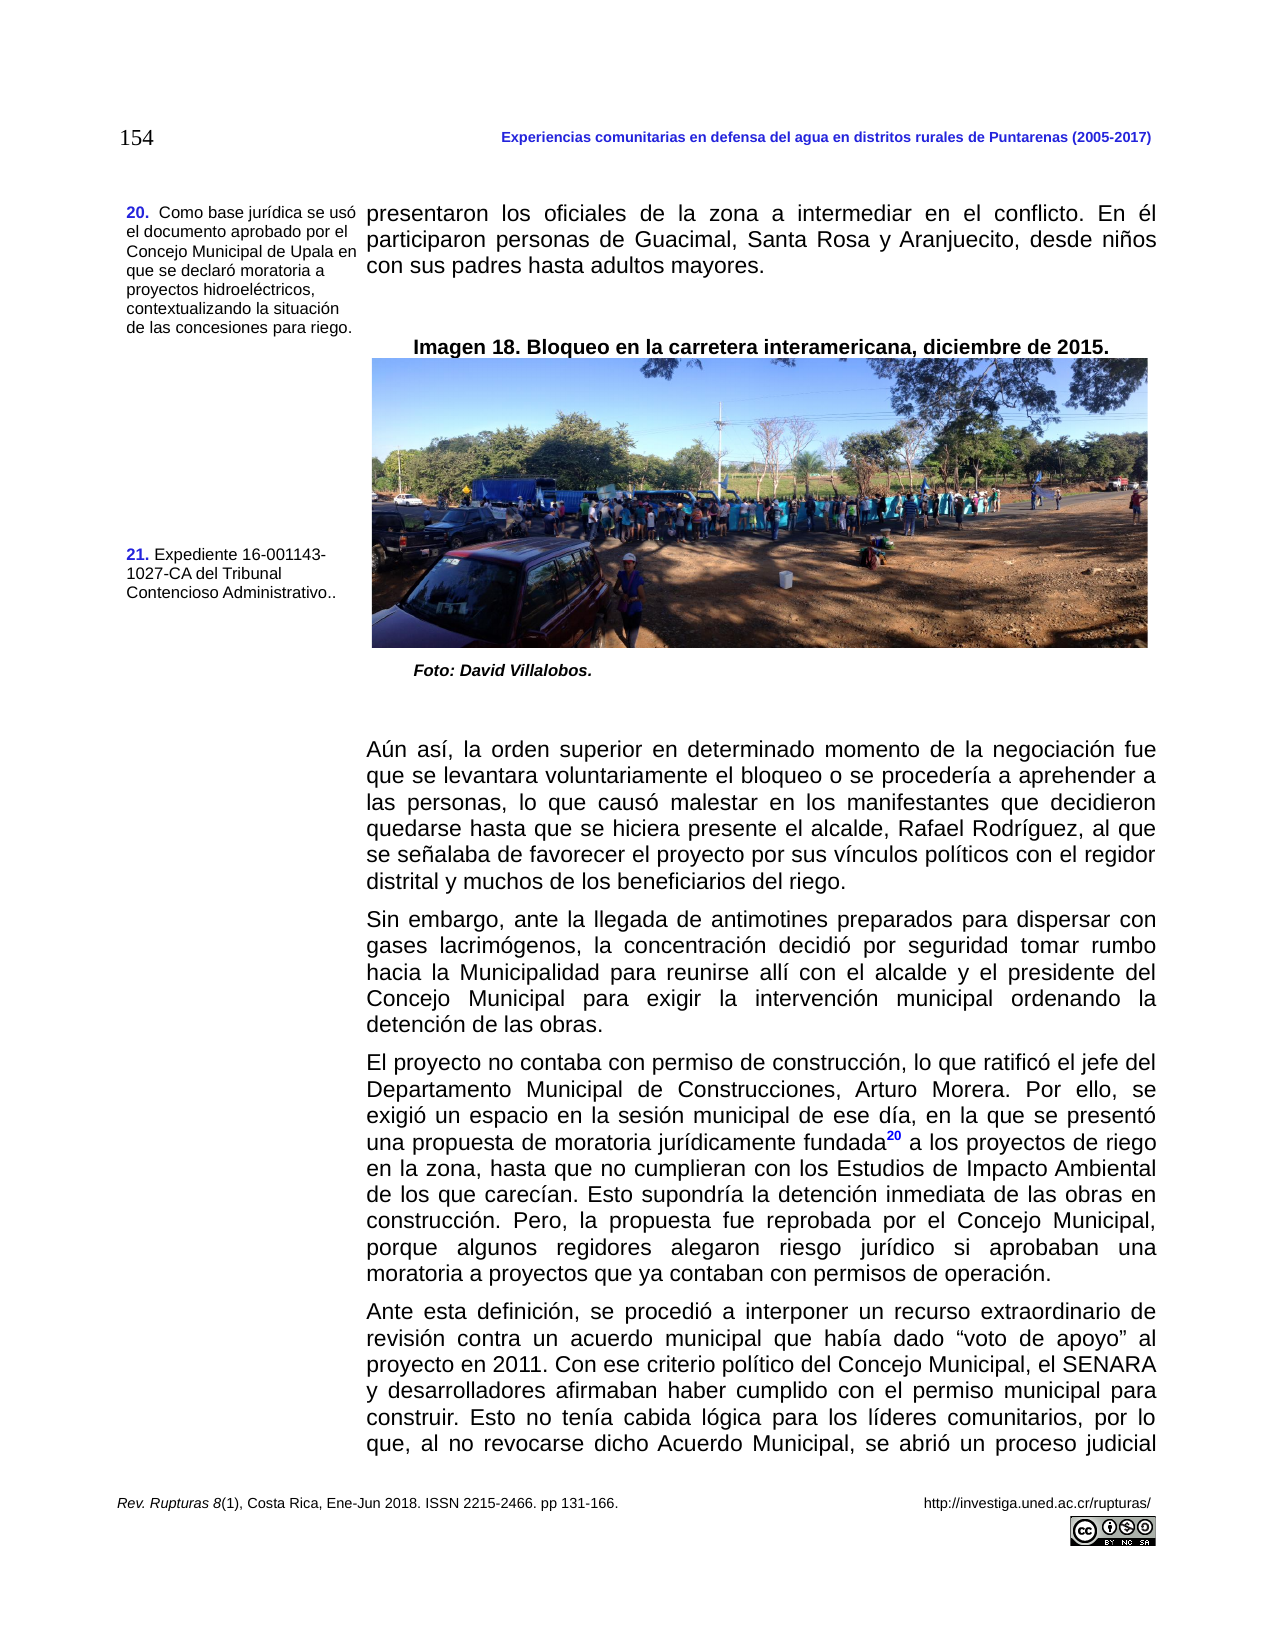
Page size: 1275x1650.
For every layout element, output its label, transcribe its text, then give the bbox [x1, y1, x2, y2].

text Sin embargo, ante la llegada de antimotines preparados para dispersar con gases lacrimógenos, la concentración decidió por seguridad tomar rumbo hacia la Municipalidad para reunirse allí con el alcalde y el presidente del Concejo Municipal para exigir la intervención municipal ordenando la detención de las obras. [366, 906, 1157, 1038]
text Ante esta definición, se procedió a interponer un recurso extraordinario de revisión contra un acuerdo municipal que había dado “voto de apoyo” al proyecto en 2011. Con ese criterio político del Concejo Municipal, el SENARA y desarrolladores afirmaban haber cumplido con el permiso municipal para construir. Esto no tenía cabida lógica para los líderes comunitarios, por lo que, al no revocarse dicho Acuerdo Municipal, se abrió un proceso judicial [366, 1298, 1157, 1456]
picture [371, 358, 1148, 648]
text El proyecto no contaba con permiso de construcción, lo que ratificó el jefe del Departamento Municipal de Construcciones, Arturo Morera. Por ello, se exigió un espacio en la sesión municipal de ese día, en la que se presentó una propuesta de moratoria jurídicamente fundada20 a los proyectos de riego en la zona, hasta que no cumplieran con los Estudios de Impacto Ambiental de los que carecían. Esto supondría la detención inmediata de las obras en construcción. Pero, la propuesta fue reprobada por el Concejo Municipal, porque algunos regidores alegaron riesgo jurídico si aprobaban una moratoria a proyectos que ya contaban con permisos de operación. [366, 1049, 1157, 1287]
text Aún así, la orden superior en determinado momento de la negociación fue que se levantara voluntariamente el bloqueo o se procedería a aprehender a las personas, lo que causó malestar en los manifestantes que decidieron quedarse hasta que se hiciera presente el alcalde, Rafael Rodríguez, al que se señalaba de favorecer el proyecto por sus vínculos políticos con el regidor distrital y muchos de los beneficiarios del riego. [366, 736, 1157, 894]
text presentaron los oficiales de la zona a intermediar en el conflicto. En él participaron personas de Guacimal, Santa Rosa y Aranjuecito, desde niños con sus padres hasta adultos mayores. [366, 200, 1157, 279]
table_header Imagen 18. Bloqueo en la carretera interamericana, diciembre de 2015. Foto: David Villalobos. [366, 329, 1157, 686]
picture [1070, 1516, 1156, 1546]
